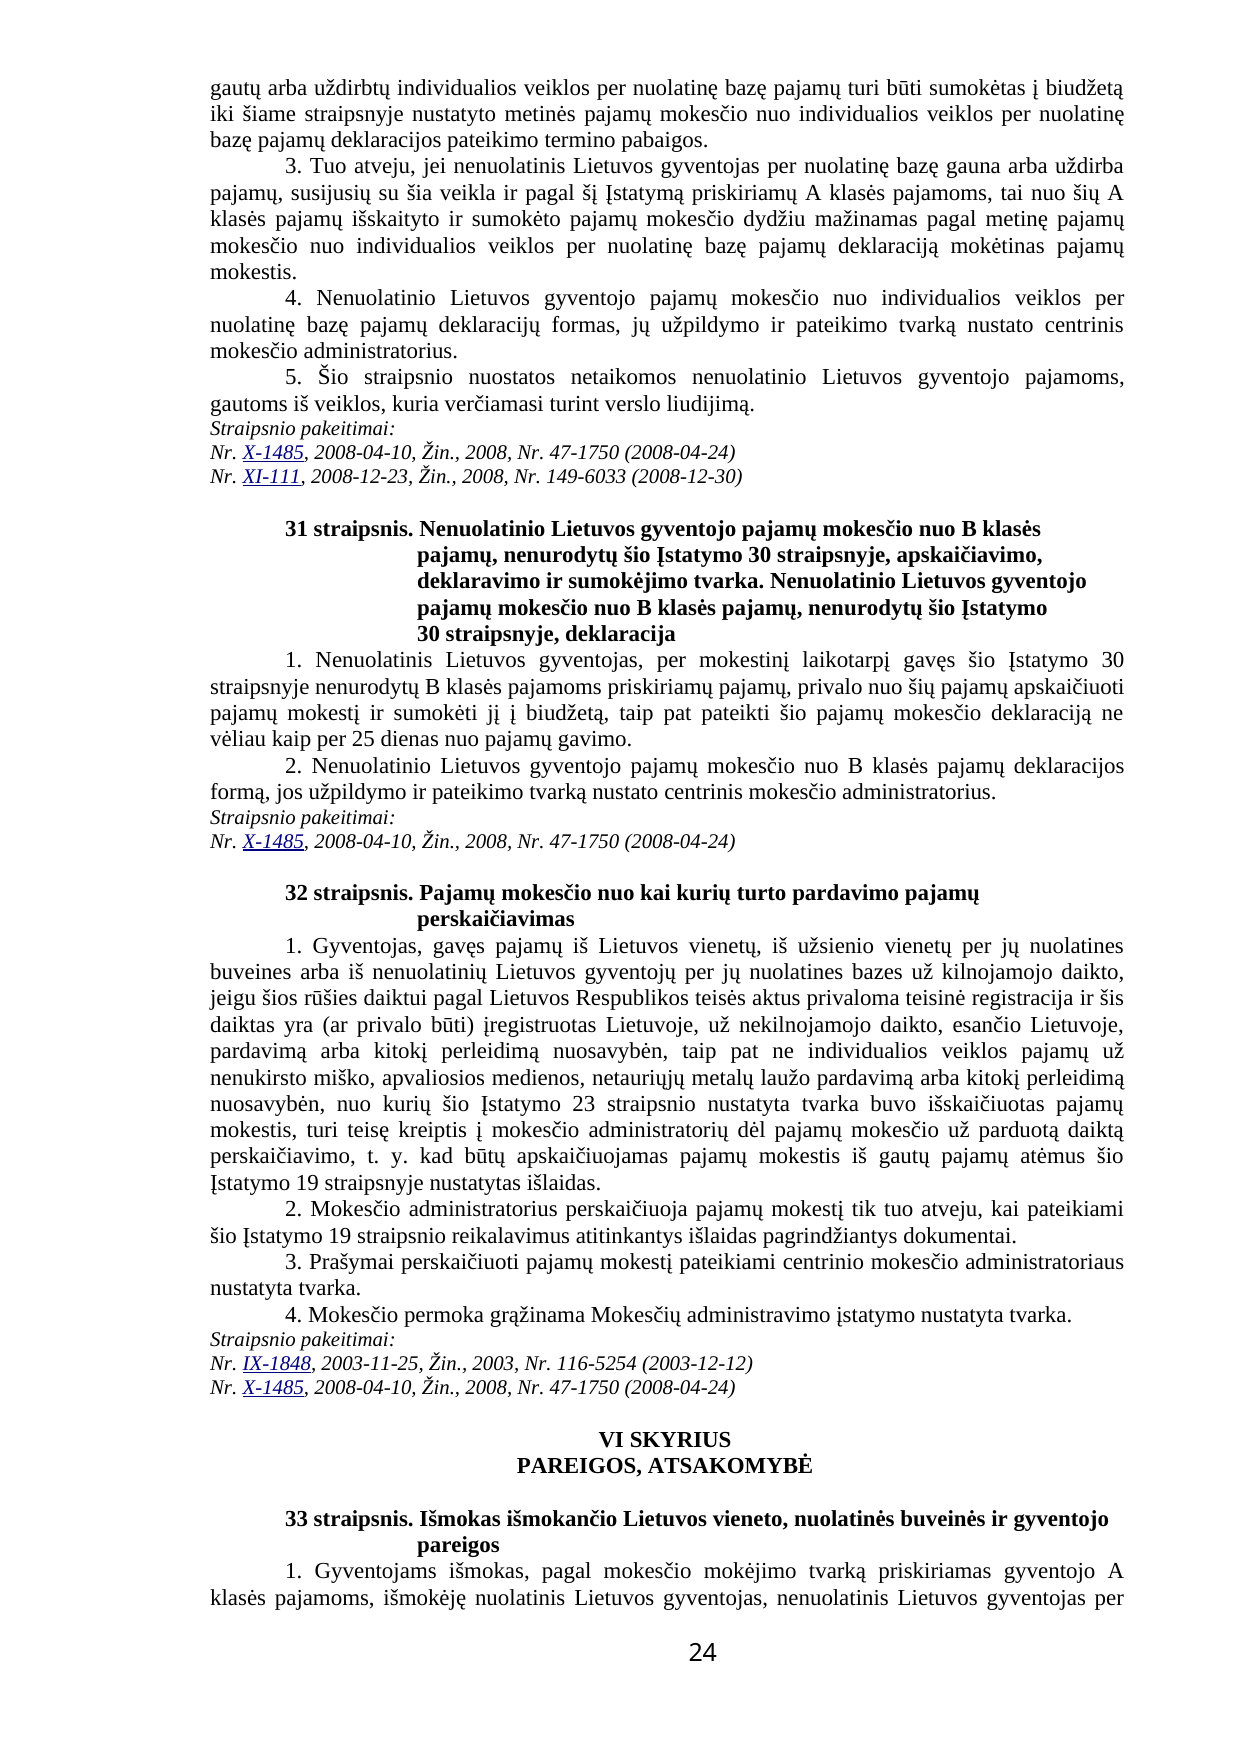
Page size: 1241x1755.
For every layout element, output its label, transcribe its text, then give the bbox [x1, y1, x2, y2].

text 1. Nenuolatinis Lietuvos gyventojas, per mokestinį laikotarpį gavęs šio Įstatymo 30 straipsnyje nenurodytų B klasės pajamoms priskiriamų pajamų, privalo nuo šių pajamų apskaičiuoti pajamų mokestį ir sumokėti jį į biudžetą, taip pat pateikti šio pajamų mokesčio deklaraciją ne vėliau kaip per 25 dienas nuo pajamų gavimo. [210, 646, 1126, 752]
text Nr. X-1485, 2008-04-10, Žin., 2008, Nr. 47-1750 (2008-04-24) [210, 829, 1120, 853]
text 3. Prašymai perskaičiuoti pajamų mokestį pateikiami centrinio mokesčio administratoriaus nustatyta tvarka. [210, 1248, 1126, 1301]
text 1. Gyventojams išmokas, pagal mokesčio mokėjimo tvarką priskiriamas gyventojo A klasės pajamoms, išmokėję nuolatinis Lietuvos gyventojas, nenuolatinis Lietuvos gyventojas per [210, 1557, 1126, 1610]
text 32 straipsnis. Pajamų mokesčio nuo kai kurių turto pardavimo pajamų [285, 879, 1126, 905]
text Nr. IX-1848, 2003-11-25, Žin., 2003, Nr. 116-5254 (2003-12-12) [210, 1351, 1126, 1375]
text pareigos [417, 1531, 1126, 1557]
text Straipsnio pakeitimai: [210, 1327, 1126, 1351]
text Straipsnio pakeitimai: [210, 416, 1126, 440]
text Nr. X-1485, 2008-04-10, Žin., 2008, Nr. 47-1750 (2008-04-24) [210, 440, 1120, 464]
text 2. Nenuolatinio Lietuvos gyventojo pajamų mokesčio nuo B klasės pajamų deklaracijos formą, jos užpildymo ir pateikimo tvarką nustato centrinis mokesčio administratorius. [210, 752, 1126, 804]
text deklaravimo ir sumokėjimo tvarka. Nenuolatinio Lietuvos gyventojo [417, 567, 1126, 594]
text 31 straipsnis. Nenuolatinio Lietuvos gyventojo pajamų mokesčio nuo B klasės [285, 515, 1126, 541]
text pajamų, nenurodytų šio Įstatymo 30 straipsnyje, apskaičiavimo, [417, 541, 1126, 567]
text Nr. XI-111, 2008-12-23, Žin., 2008, Nr. 149-6033 (2008-12-30) [210, 464, 1120, 488]
text 4. Mokesčio permoka grąžinama Mokesčių administravimo įstatymo nustatyta tvarka. [210, 1301, 1126, 1327]
text gautų arba uždirbtų individualios veiklos per nuolatinę bazę pajamų turi būti sumokėtas į biudžetą iki šiame straipsnyje nustatyto metinės pajamų mokesčio nuo individualios veiklos per nuolatinę bazę pajamų deklaracijos pateikimo termino pabaigos. [210, 73, 1126, 153]
text 3. Tuo atveju, jei nenuolatinis Lietuvos gyventojas per nuolatinę bazę gauna arba uždirba pajamų, susijusių su šia veikla ir pagal šį Įstatymą priskiriamų A klasės pajamoms, tai nuo šių A klasės pajamų išskaityto ir sumokėto pajamų mokesčio dydžiu mažinamas pagal metinę pajamų mokesčio nuo individualios veiklos per nuolatinę bazę pajamų deklaraciją mokėtinas pajamų mokestis. [210, 153, 1126, 284]
text perskaičiavimas [417, 905, 1126, 932]
text 1. Gyventojas, gavęs pajamų iš Lietuvos vienetų, iš užsienio vienetų per jų nuolatines buveines arba iš nenuolatinių Lietuvos gyventojų per jų nuolatines bazes už kilnojamojo daikto, jeigu šios rūšies daiktui pagal Lietuvos Respublikos teisės aktus privaloma teisinė registracija ir šis daiktas yra (ar privalo būti) įregistruotas Lietuvoje, už nekilnojamojo daikto, esančio Lietuvoje, pardavimą arba kitokį perleidimą nuosavybėn, taip pat ne individualios veiklos pajamų už nenukirsto miško, apvaliosios medienos, netauriųjų metalų laužo pardavimą arba kitokį perleidimą nuosavybėn, nuo kurių šio Įstatymo 23 straipsnio nustatyta tvarka buvo išskaičiuotas pajamų mokestis, turi teisę kreiptis į mokesčio administratorių dėl pajamų mokesčio už parduotą daiktą perskaičiavimo, t. y. kad būtų apskaičiuojamas pajamų mokestis iš gautų pajamų atėmus šio Įstatymo 19 straipsnyje nustatytas išlaidas. [210, 932, 1126, 1195]
text VI SKYRIUS [210, 1426, 1126, 1452]
text 4. Nenuolatinio Lietuvos gyventojo pajamų mokesčio nuo individualios veiklos per nuolatinę bazę pajamų deklaracijų formas, jų užpildymo ir pateikimo tvarką nustato centrinis mokesčio administratorius. [210, 284, 1126, 363]
text 33 straipsnis. Išmokas išmokančio Lietuvos vieneto, nuolatinės buveinės ir gyventojo [285, 1505, 1126, 1531]
text PAREIGOS, ATSAKOMYBĖ [210, 1452, 1126, 1478]
text Straipsnio pakeitimai: [210, 804, 1126, 829]
text Nr. X-1485, 2008-04-10, Žin., 2008, Nr. 47-1750 (2008-04-24) [210, 1375, 1120, 1399]
text 2. Mokesčio administratorius perskaičiuoja pajamų mokestį tik tuo atveju, kai pateikiami šio Įstatymo 19 straipsnio reikalavimus atitinkantys išlaidas pagrindžiantys dokumentai. [210, 1195, 1126, 1248]
text pajamų mokesčio nuo B klasės pajamų, nenurodytų šio Įstatymo [417, 594, 1126, 620]
text 5. Šio straipsnio nuostatos netaikomos nenuolatinio Lietuvos gyventojo pajamoms, gautoms iš veiklos, kuria verčiamasi turint verslo liudijimą. [210, 363, 1126, 416]
text 30 straipsnyje, deklaracija [417, 620, 1126, 646]
